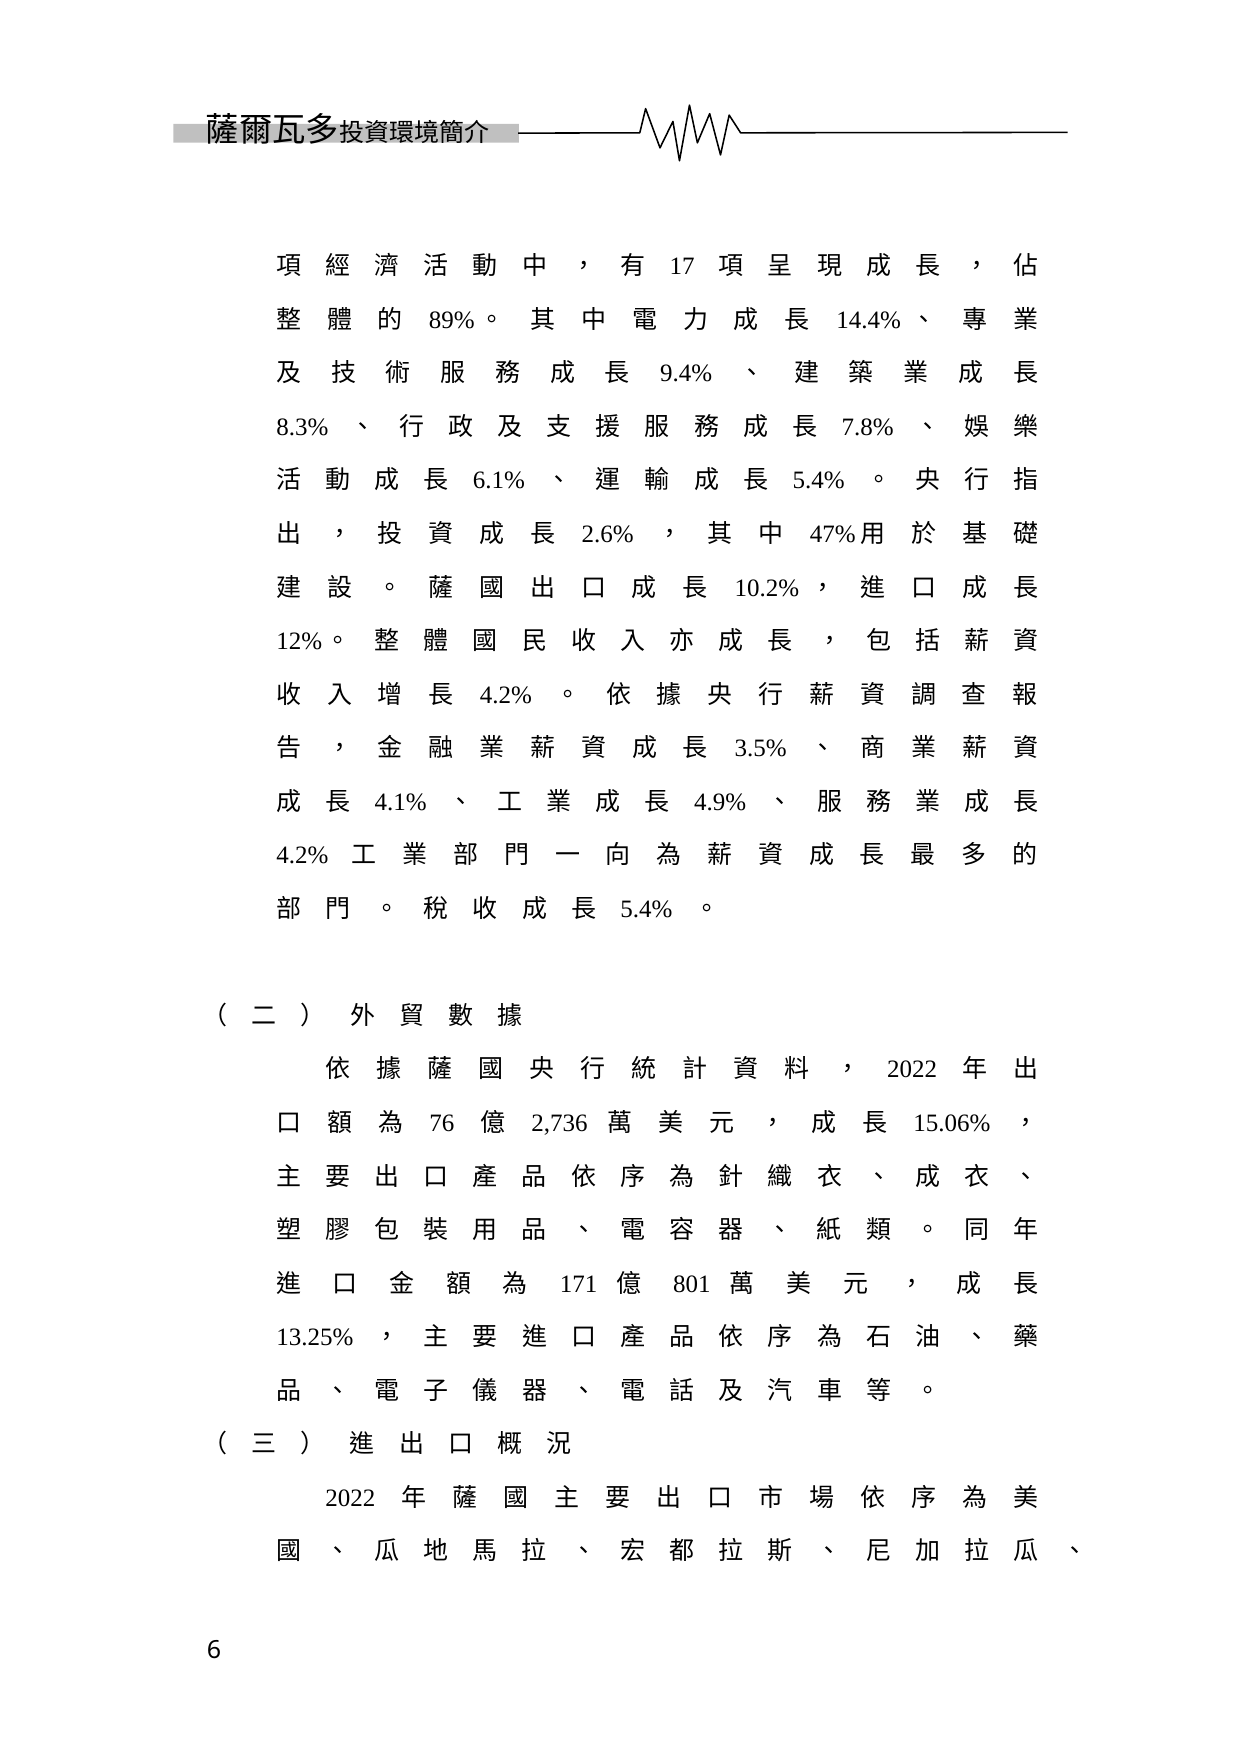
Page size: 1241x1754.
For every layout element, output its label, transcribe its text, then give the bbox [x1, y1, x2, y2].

text （二）外貿數據 [202, 987, 1063, 1040]
text 項經濟活動中，有17項呈現成長，佔整體的89%。其中電力成長14.4%、專業及技術服務成長9.4%、建築業成長8.3%、行政及支援服務成長7.8%、娛樂活動成長6.1%、運輸成長5.4%。央行指出，投資成長2.6%，其中47%用於基礎建設。薩國出口成長10.2%，進口成長12%。整體國民收入亦成長，包括薪資收入增長4.2%。依據央行薪資調查報告，金融業薪資成長3.5%、商業薪資成長4.1%、工業成長4.9%、服務業成長4.2%工業部門一向為薪資成長最多的部門。稅收成長5.4%。 [276, 237, 1063, 933]
text （三）進出口概況 [202, 1415, 1063, 1469]
text 2022年薩國主要出口市場依序為美國、瓜地馬拉、宏都拉斯、尼加拉瓜、哥斯大黎加、墨西哥、巴拿馬、多明尼加、德國、加拿大；其中薩國對美國出口總額達27億5,939萬美元，占總出口額之36.78%；而對中美洲及巴拿馬出口總額達33億4,263萬美元，占薩國總出口額之49.68%。 [276, 1469, 1063, 1576]
text 依據薩國央行統計資料，2022年出口額為76億2,736萬美元，成長15.06%，主要出口產品依序為針織衣、成衣、塑膠包裝用品、電容器、紙類。同年進口金額為171億801萬美元，成長13.25%，主要進口產品依序為石油、藥品、電子儀器、電話及汽車等。 [276, 1040, 1063, 1415]
